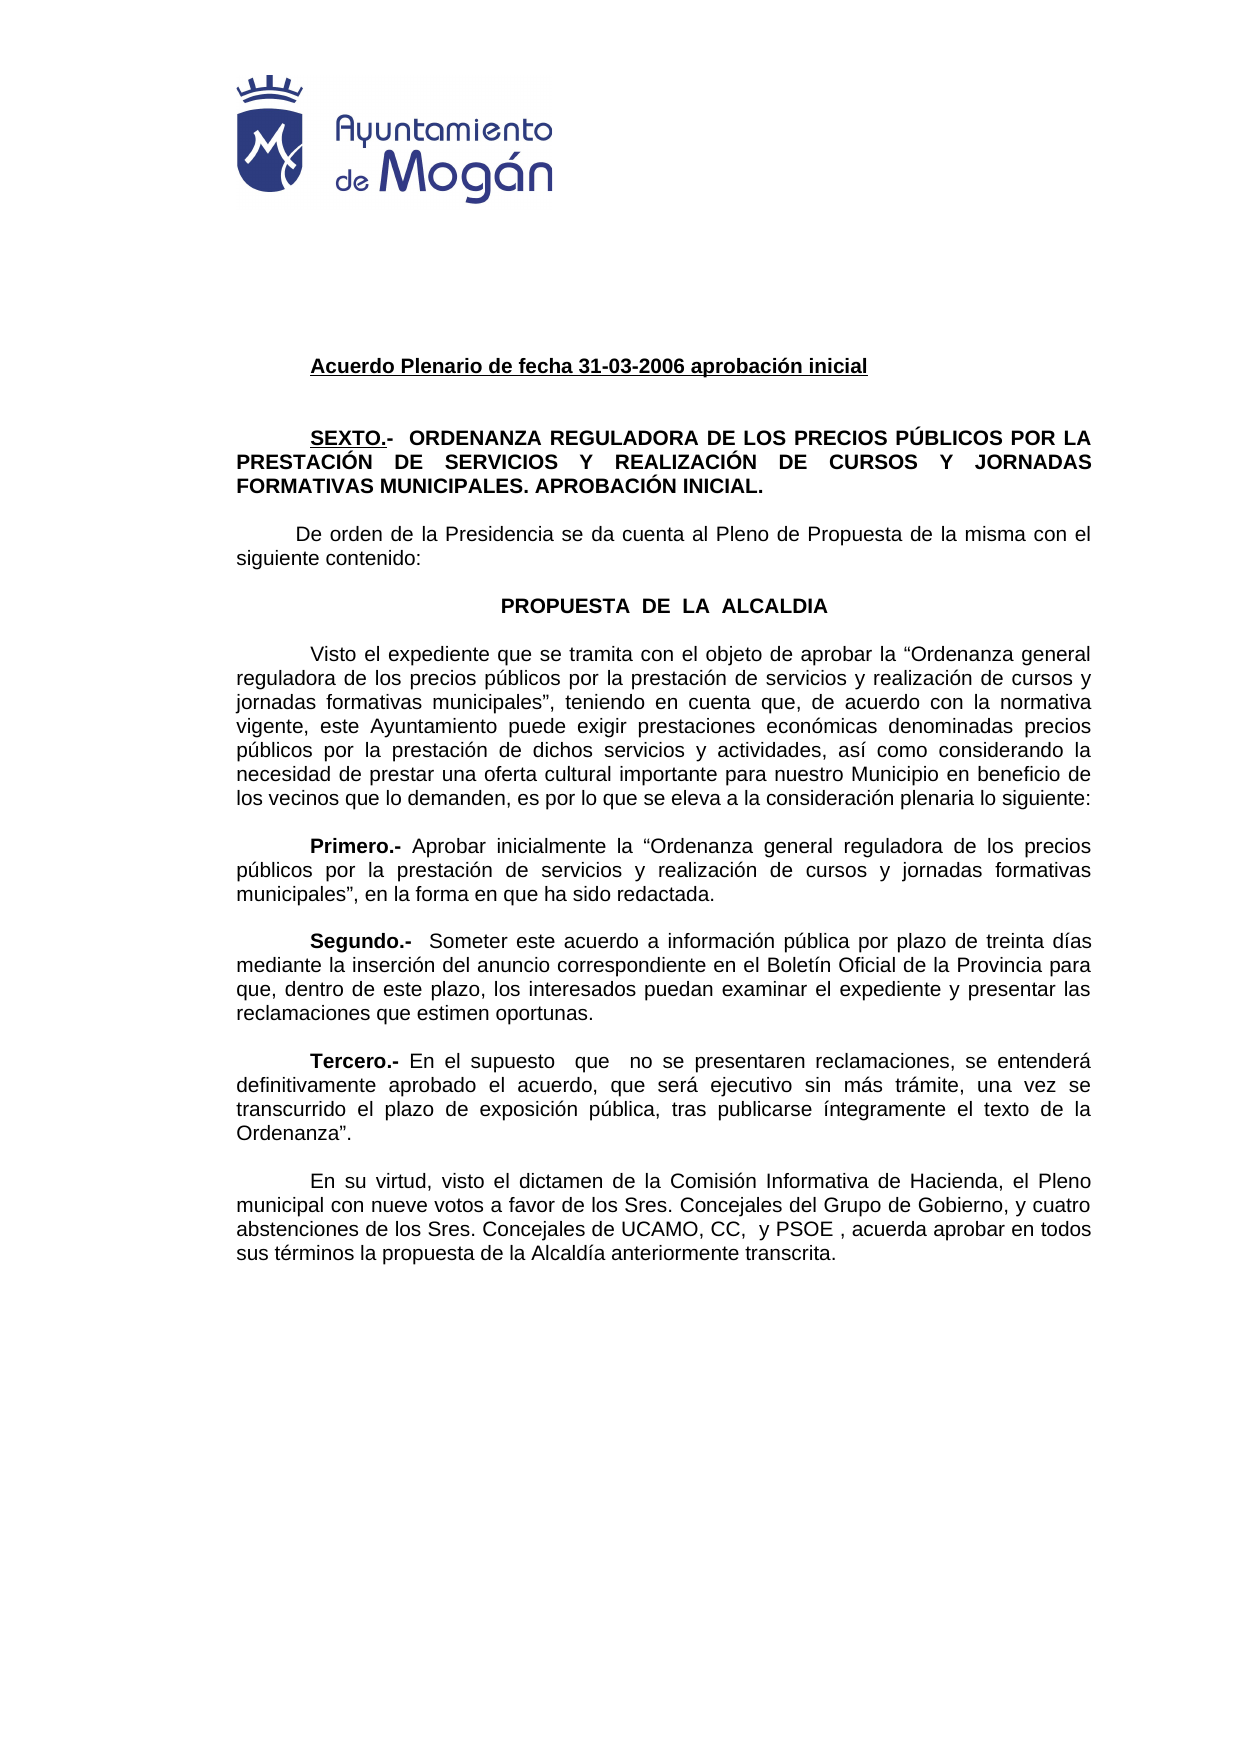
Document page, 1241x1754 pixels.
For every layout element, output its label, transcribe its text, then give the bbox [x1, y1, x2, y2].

text Acuerdo Plenario de fecha 31-03-2006 aprobación inicial [236, 354, 1092, 378]
title PROPUESTA DE LA ALCALDIA [236, 594, 1092, 618]
text De orden de la Presidencia se da cuenta al Pleno de Propuesta de la misma con el siguiente contenido: [236, 522, 1092, 570]
text En su virtud, visto el dictamen de la Comisión Informativa de Hacienda, el Pleno municipal con nueve votos a favor de los Sres. Concejales del Grupo de Gobierno, y cuatro abstenciones de los Sres. Concejales de UCAMO, CC, y PSOE , acuerda aprobar en todos sus términos la propuesta de la Alcaldía anteriormente transcrita. [236, 1169, 1092, 1265]
title Visto el expediente que se tramita con el objeto de aprobar la “Ordenanza general reguladora de los precios públicos por la prestación de servicios y realización de cursos y jornadas formativas municipales”, teniendo en cuenta que, de acuerdo con la normativa vigente, este Ayuntamiento puede exigir prestaciones económicas denominadas precios públicos por la prestación de dichos servicios y actividades, así como considerando la necesidad de prestar una oferta cultural importante para nuestro Municipio en beneficio de los vecinos que lo demanden, es por lo que se eleva a la consideración plenaria lo siguiente: [236, 642, 1092, 809]
picture [236, 75, 553, 210]
text Primero.- Aprobar inicialmente la “Ordenanza general reguladora de los precios públicos por la prestación de servicios y realización de cursos y jornadas formativas municipales”, en la forma en que ha sido redactada. [236, 833, 1092, 905]
text SEXTO.- ORDENANZA REGULADORA DE LOS PRECIOS PÚBLICOS POR LA PRESTACIÓN DE SERVICIOS Y REALIZACIÓN DE CURSOS Y JORNADAS FORMATIVAS MUNICIPALES. APROBACIÓN INICIAL. [236, 426, 1092, 498]
text Tercero.- En el supuesto que no se presentaren reclamaciones, se entenderá definitivamente aprobado el acuerdo, que será ejecutivo sin más trámite, una vez se transcurrido el plazo de exposición pública, tras publicarse íntegramente el texto de la Ordenanza”. [236, 1049, 1092, 1145]
text Segundo.- Someter este acuerdo a información pública por plazo de treinta días mediante la inserción del anuncio correspondiente en el Boletín Oficial de la Provincia para que, dentro de este plazo, los interesados puedan examinar el expediente y presentar las reclamaciones que estimen oportunas. [236, 929, 1092, 1025]
